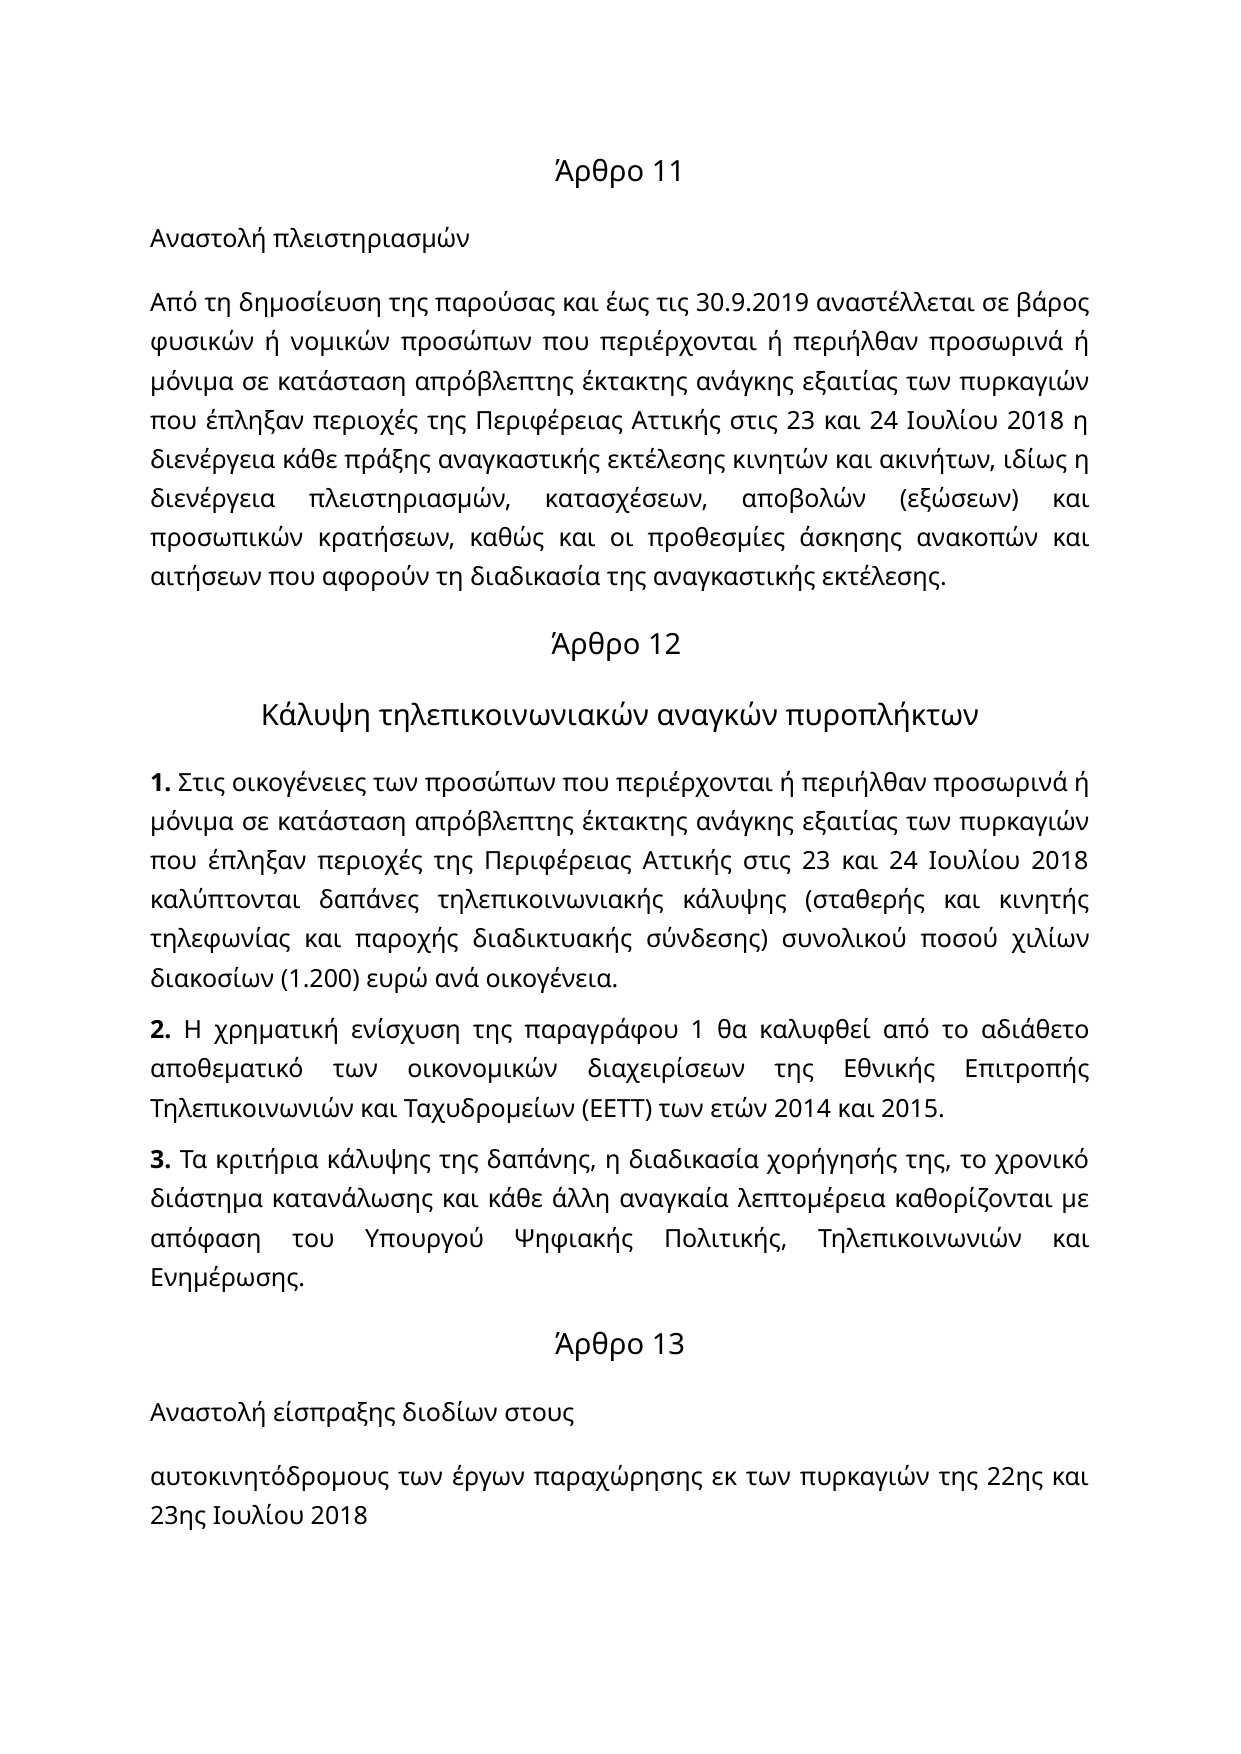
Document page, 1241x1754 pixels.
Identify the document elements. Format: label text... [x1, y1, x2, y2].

text Αναστολή είσπραξης διοδίων στους [150, 1394, 1090, 1428]
subtitle Κάλυψη τηλεπικοινωνιακών αναγκών πυροπλήκτων [150, 694, 1090, 733]
text 2. Η χρηματική ενίσχυση της παραγράφου 1 θα καλυφθεί από το αδιάθετο αποθεματικό των οικονομικών διαχειρίσεων της Εθνικής Επιτροπής Τηλεπικοινωνιών και Ταχυδρομείων (ΕΕΤΤ) των ετών 2014 και 2015. [150, 1012, 1090, 1124]
subtitle Άρθρο 13 [150, 1323, 1090, 1363]
text 3. Τα κριτήρια κάλυψης της δαπάνης, η διαδικασία χορήγησής της, το χρονικό διάστημα κατανάλωσης και κάθε άλλη αναγκαία λεπτομέρεια καθορίζονται με απόφαση του Υπουργού Ψηφιακής Πολιτικής, Τηλεπικοινωνιών και Ενημέρωσης. [150, 1142, 1090, 1293]
text Αναστολή πλειστηριασμών [150, 221, 1090, 255]
text αυτοκινητόδρομους των έργων παραχώρησης εκ των πυρκαγιών της 22ης και 23ης Ιουλίου 2018 [150, 1458, 1090, 1532]
subtitle Άρθρο 12 [150, 623, 1090, 663]
text 1. Στις οικογένειες των προσώπων που περιέρχονται ή περιήλθαν προσωρινά ή μόνιμα σε κατάσταση απρόβλεπτης έκτακτης ανάγκης εξαιτίας των πυρκαγιών που έπληξαν περιοχές της Περιφέρειας Αττικής στις 23 και 24 Ιουλίου 2018 καλύπτονται δαπάνες τηλεπικοινωνιακής κάλυψης (σταθερής και κινητής τηλεφωνίας και παροχής διαδικτυακής σύνδεσης) συνολικού ποσού χιλίων διακοσίων (1.200) ευρώ ανά οικογένεια. [150, 764, 1090, 994]
subtitle Άρθρο 11 [150, 150, 1090, 190]
text Από τη δημοσίευση της παρούσας και έως τις 30.9.2019 αναστέλλεται σε βάρος φυσικών ή νομικών προσώπων που περιέρχονται ή περιήλθαν προσωρινά ή μόνιμα σε κατάσταση απρόβλεπτης έκτακτης ανάγκης εξαιτίας των πυρκαγιών που έπληξαν περιοχές της Περιφέρειας Αττικής στις 23 και 24 Ιουλίου 2018 η διενέργεια κάθε πράξης αναγκαστικής εκτέλεσης κινητών και ακινήτων, ιδίως η διενέργεια πλειστηριασμών, κατασχέσεων, αποβολών (εξώσεων) και προσωπικών κρατήσεων, καθώς και οι προθεσμίες άσκησης ανακοπών και αιτήσεων που αφορούν τη διαδικασία της αναγκαστικής εκτέλεσης. [150, 285, 1090, 593]
